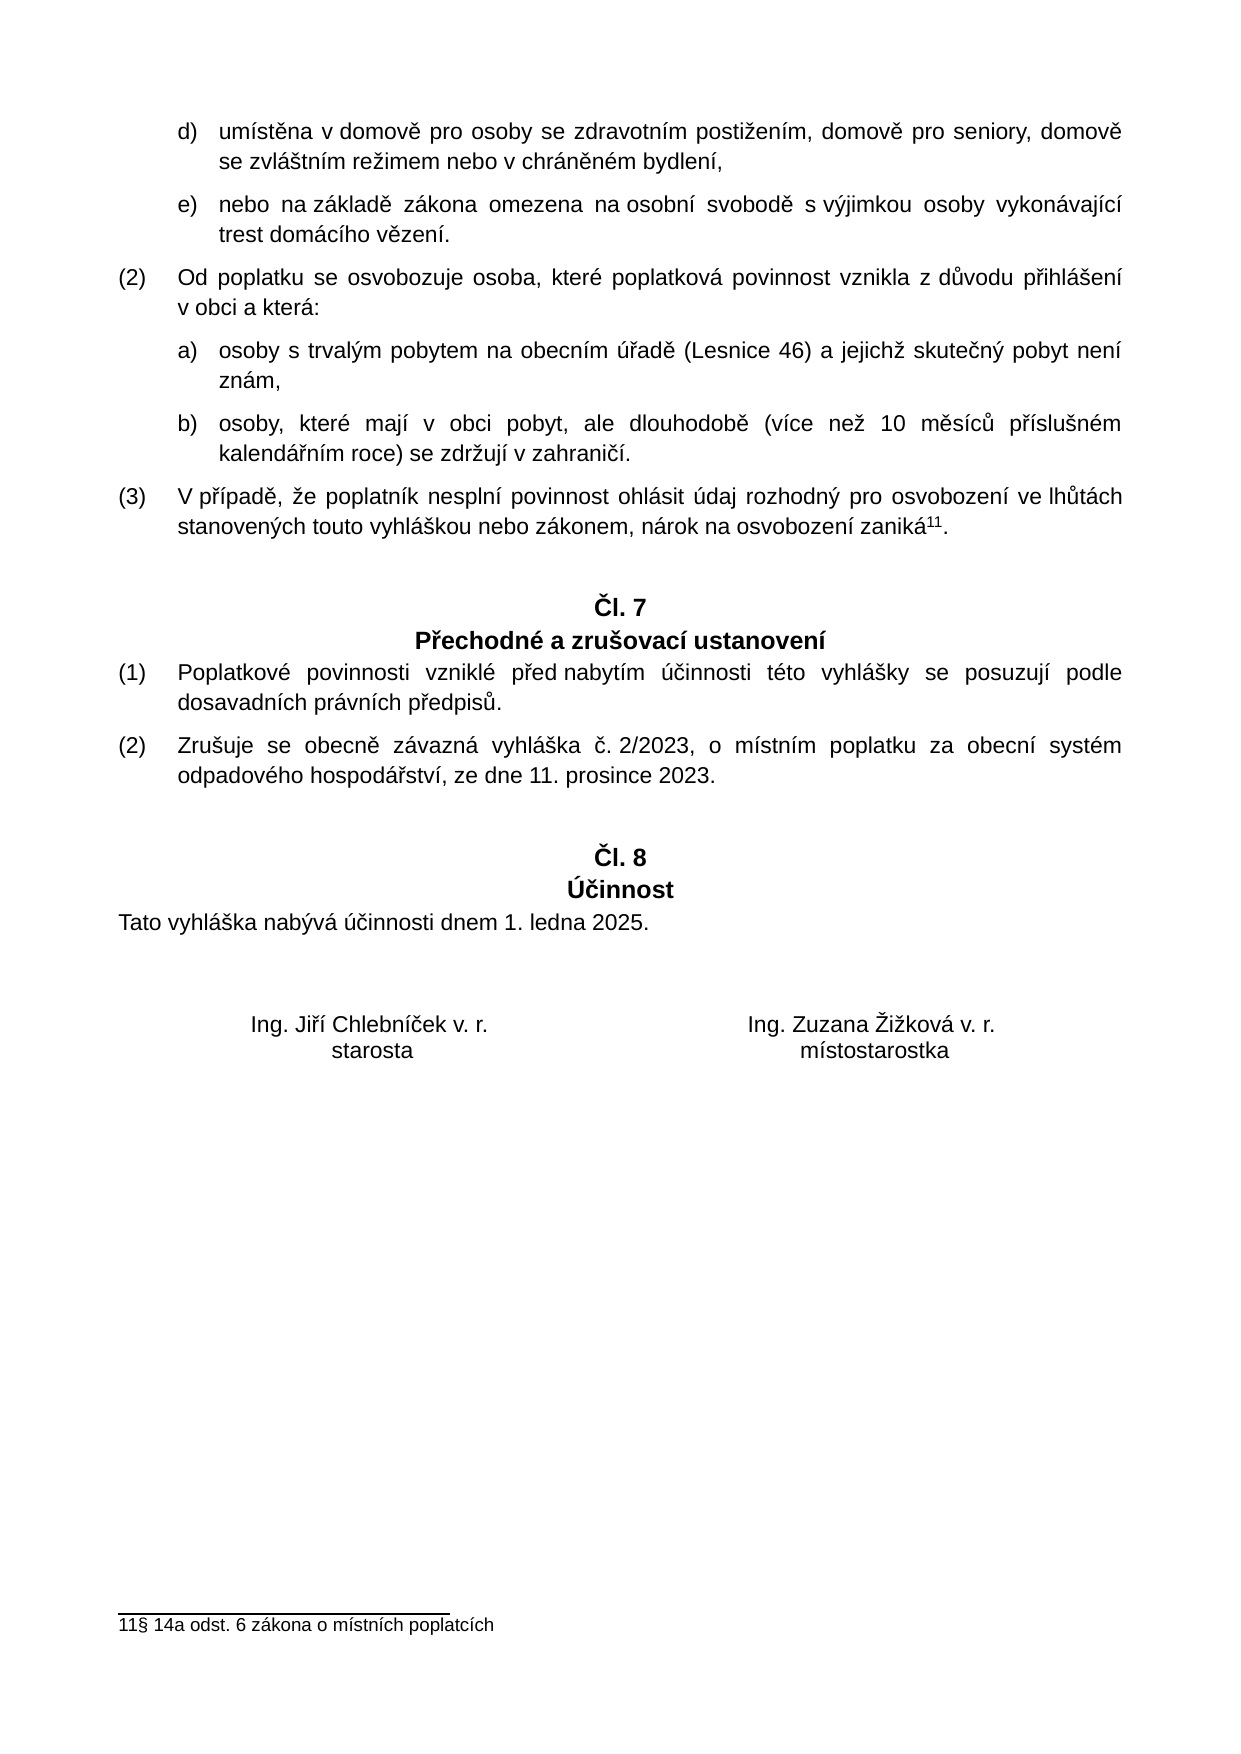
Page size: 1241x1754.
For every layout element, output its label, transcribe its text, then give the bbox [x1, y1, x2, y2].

list V případě, že poplatník nesplní povinnost ohlásit údaj rozhodný pro osvobození ve lhůtách stanovených touto vyhláškou nebo zákonem, nárok na osvobození zaniká. [118, 483, 1122, 539]
text Tato vyhláška nabývá účinnosti dnem 1. ledna 2025. [118, 908, 1122, 935]
table_cell [620, 1069, 1122, 1187]
list § 14a odst. 6 zákona o místních poplatcích [118, 1614, 1122, 1635]
table_header Ing. Zuzana Žižková v. r. místostarostka [620, 951, 1122, 1069]
list Od poplatku se osvobozuje osoba, které poplatková povinnost vznikla z důvodu přihlášení v obci a která: [118, 264, 1122, 321]
table_cell [118, 1069, 620, 1187]
subtitle Čl. 7 Přechodné a zrušovací ustanovení [118, 593, 1122, 655]
list nebo na základě zákona omezena na osobní svobodě s výjimkou osoby vykonávající trest domácího vězení. [177, 191, 1122, 248]
list Zrušuje se obecně závazná vyhláška č. 2/2023, o místním poplatku za obecní systém odpadového hospodářství, ze dne 11. prosince 2023. [118, 732, 1122, 789]
list osoby s trvalým pobytem na obecním úřadě (Lesnice 46) a jejichž skutečný pobyt není znám, [177, 337, 1122, 393]
list umístěna v domově pro osoby se zdravotním postižením, domově pro seniory, domově se zvláštním režimem nebo v chráněném bydlení, [177, 118, 1122, 175]
list osoby, které mají v obci pobyt, ale dlouhodobě (více než 10 měsíců příslušném kalendářním roce) se zdržují v zahraničí. [177, 410, 1122, 466]
list Poplatkové povinnosti vzniklé před nabytím účinnosti této vyhlášky se posuzují podle dosavadních právních předpisů. [118, 659, 1122, 716]
table_header Ing. Jiří Chlebníček v. r. starosta [118, 951, 620, 1069]
subtitle Čl. 8 Účinnost [118, 842, 1122, 904]
